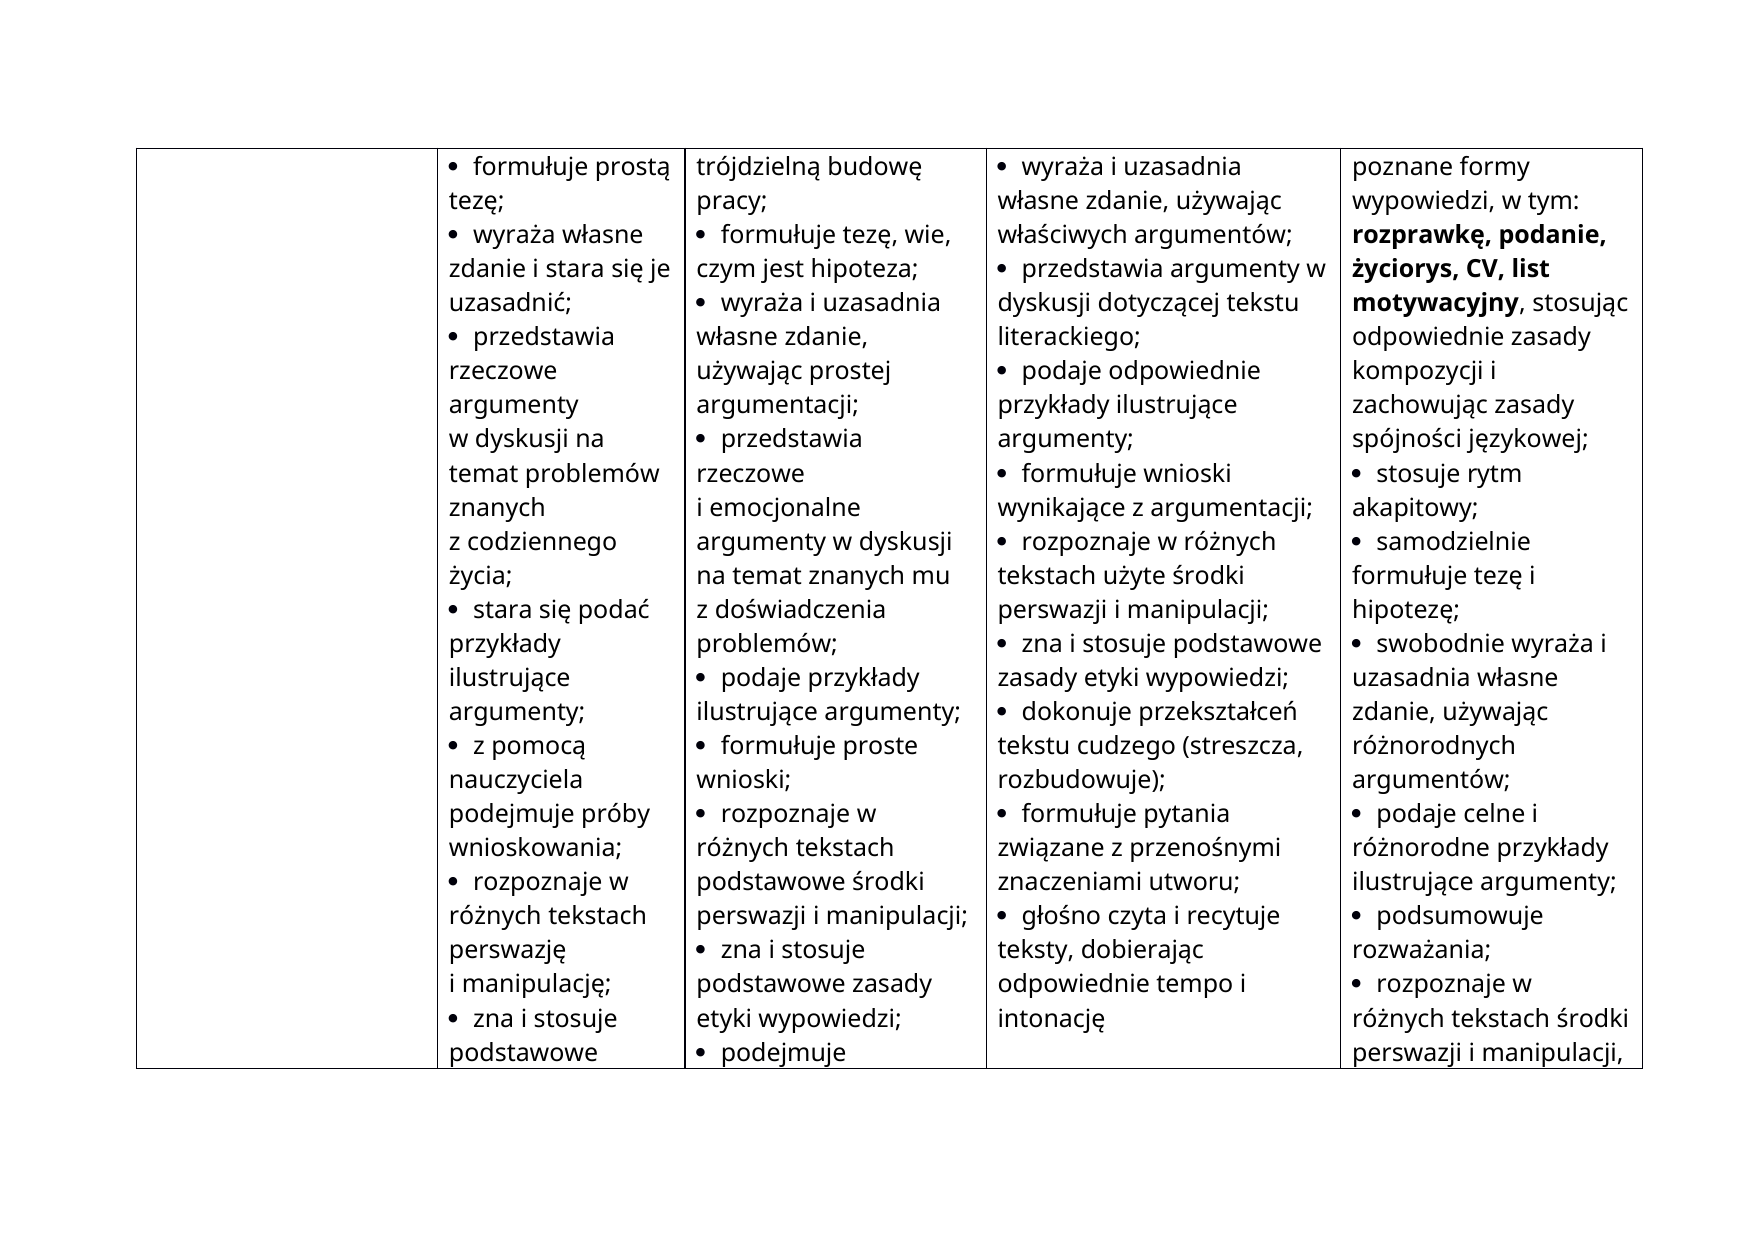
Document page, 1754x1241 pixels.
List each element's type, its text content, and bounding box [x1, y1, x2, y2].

table_cell poznane formy wypowiedzi, w tym: rozprawkę, podanie, życiorys, CV, list motywacyjny, stosując odpowiednie zasady kompozycji i zachowując zasady spójności językowej; stosuje rytm akapitowy; samodzielnie formułuje tezę i hipotezę; swobodnie wyraża i uzasadnia własne zdanie, używając różnorodnych argumentów; podaje celne i różnorodne przykłady ilustrujące argumenty; podsumowuje rozważania; rozpoznaje w różnych tekstach środki perswazji i manipulacji, [1341, 149, 1642, 1068]
table_cell wypowiada się ustnie, porządkując treść swojej wypowiedzi, wykorzystuje środki retoryczne; gromadzi i porządkuje materiał rzeczowy potrzebny do stworzenia pracy, tworzy poprawnie plan wypowiedzi; pisze poznane formy wypowiedzi, w tym: rozprawkę, podanie, życiorys, CV, list motywacyjny, stosując odpowiednią dla danej formy kompozycję; stosuje akapity jako spójne całości myślowe; formułuje tezę i hipotezę; wyraża i uzasadnia własne zdanie, używając właściwych argumentów; przedstawia argumenty w dyskusji dotyczącej tekstu literackiego; podaje odpowiednie przykłady ilustrujące argumenty; formułuje wnioski wynikające z argumentacji; rozpoznaje w różnych tekstach użyte środki perswazji i manipulacji; zna i stosuje podstawowe zasady etyki wypowiedzi; dokonuje przekształceń tekstu cudzego (streszcza, rozbudowuje); formułuje pytania związane z przenośnymi znaczeniami utworu; głośno czyta i recytuje teksty, dobierając odpowiednie tempo i intonację [987, 149, 1340, 1068]
table_cell wypowiada się ustnie, zachowuje wewnętrzną logikę wypowiedzi, używa podstawowych środków retorycznych; gromadzi materiał rzeczowy potrzebny do tworzenia wypowiedzi, pisze plan wypowiedzi; pisze poznane formy wypowiedzi, w tym: rozprawkę, podanie, życiorys, CV, list motywacyjny, starając się zachować wyznaczniki gatunku; stosuje akapity zaznaczające trójdzielną budowę pracy; formułuje tezę, wie, czym jest hipoteza; wyraża i uzasadnia własne zdanie, używając prostej argumentacji; przedstawia rzeczowe i emocjonalne argumenty w dyskusji na temat znanych mu z doświadczenia problemów; podaje przykłady ilustrujące argumenty; formułuje proste wnioski; rozpoznaje w różnych tekstach podstawowe środki perswazji i manipulacji; zna i stosuje podstawowe zasady etyki wypowiedzi; podejmuje samodzielne próby przekształceń tekstu cudzego (streszcza, rozbudowuje) formułuje pytania związane z dosłownymi znaczeniami utworu, głośno, płynnie czyta i recytuje teksty, przestrzega zasad intonacji zdaniowej [686, 149, 986, 1068]
table_cell [137, 149, 437, 1068]
table_cell krótko wypowiada się ustnie na podany temat; z pomocą nauczyciela redaguje plan wypowiedzi; pisze według podanego wzoru, z pomocą nauczyciela, poznane formy wypowiedzi, w tym: rozprawkę, podanie, życiorys, CV, list motywacyjny; stosuje akapity; formułuje prostą tezę; wyraża własne zdanie i stara się je uzasadnić; przedstawia rzeczowe argumenty w dyskusji na temat problemów znanych z codziennego życia; stara się podać przykłady ilustrujące argumenty; z pomocą nauczyciela podejmuje próby wnioskowania; rozpoznaje w różnych tekstach perswazję i manipulację; zna i stosuje podstawowe zasady etyki wypowiedzi; podejmuje próby przekształceń tekstu cudzego (streszcza); formułuje pytania dotyczące warstwy przedstawieniowej utworu; głośno czyta i recytuje teksty, zachowując podstawowe zasady wymowy [438, 149, 684, 1068]
